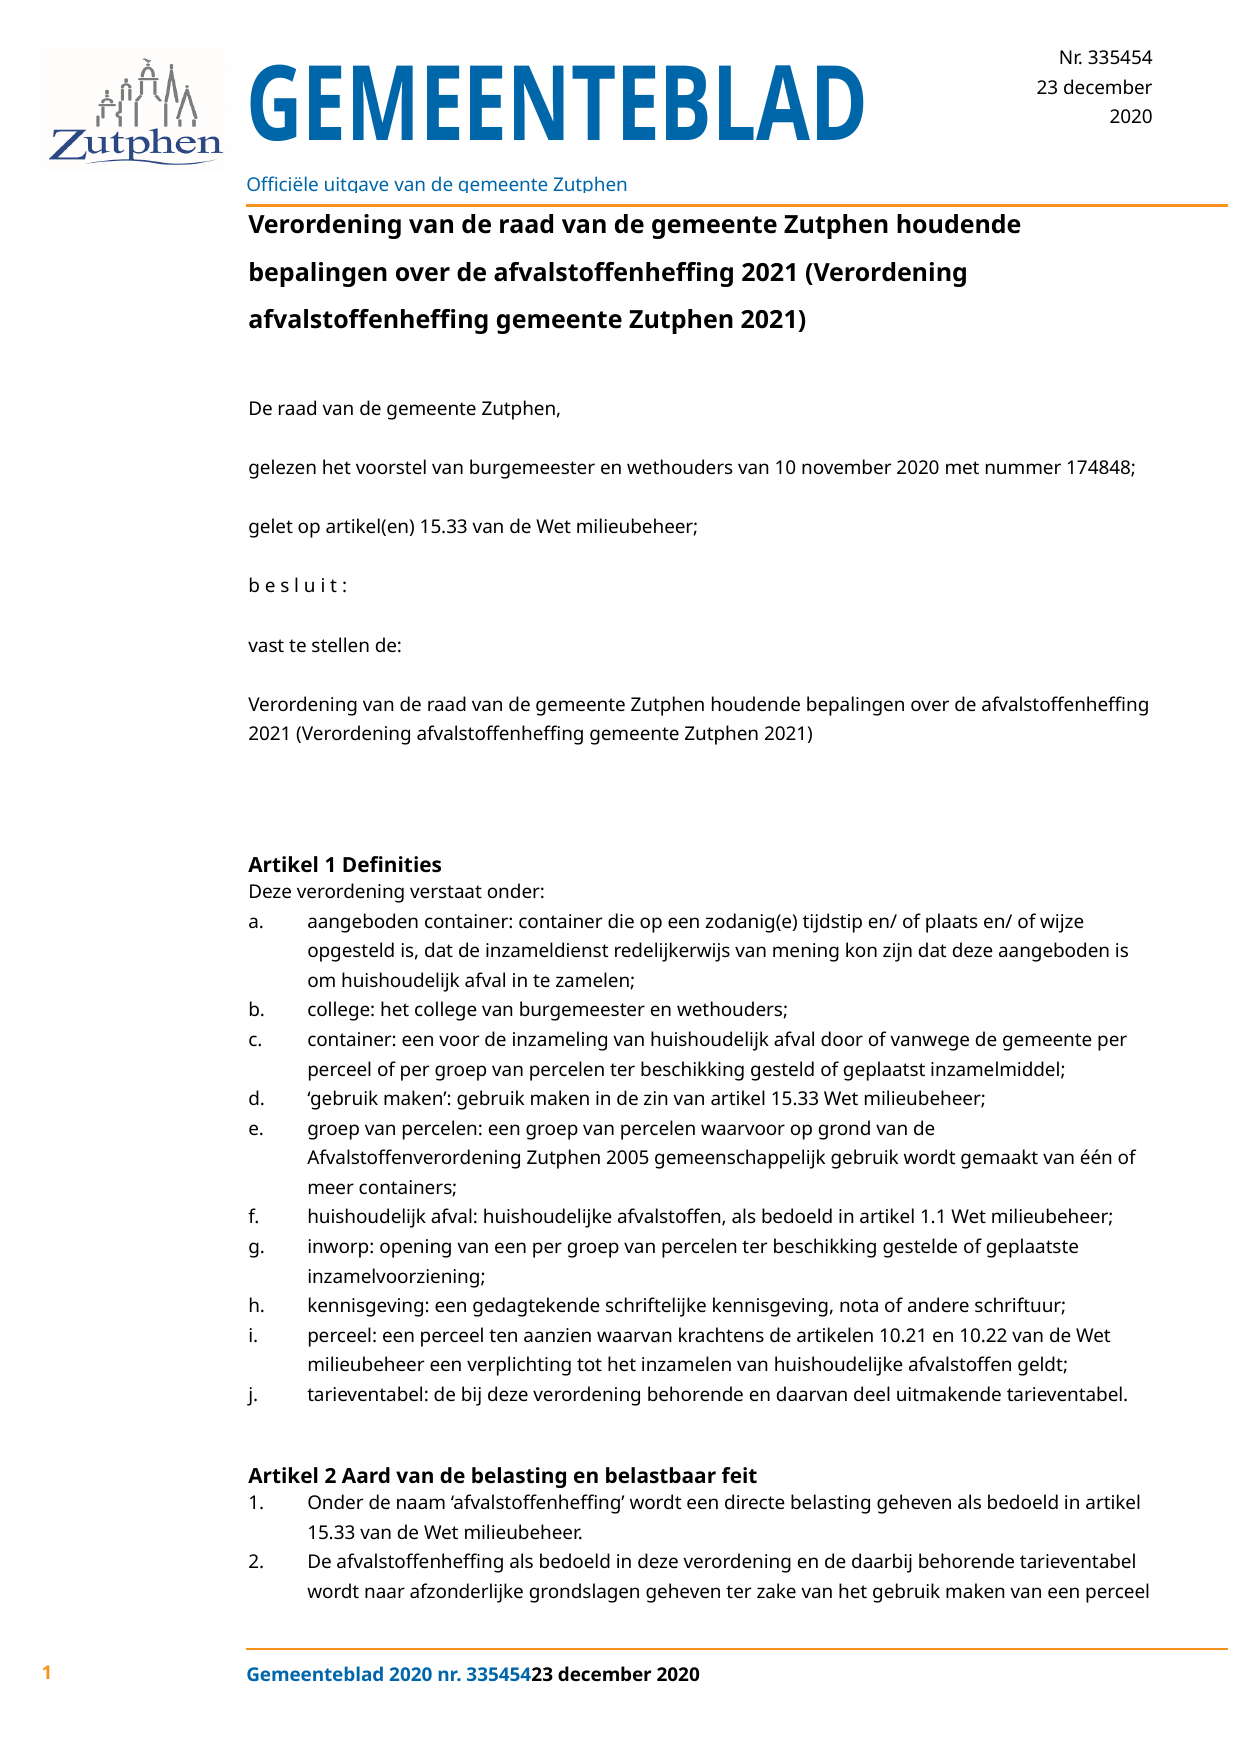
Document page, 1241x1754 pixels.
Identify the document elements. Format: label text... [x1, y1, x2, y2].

list groep van percelen: een groep van percelen waarvoor op grond van de Afvalstoffenverordening Zutphen 2005 gemeenschappelijk gebruik wordt gemaakt van één of meer containers; [248, 1115, 1152, 1200]
text Verordening van de raad van de gemeente Zutphen houdende bepalingen over de afvalstoffenheffing 2021 (Verordening afvalstoffenheffing gemeente Zutphen 2021) [248, 691, 1152, 746]
list inworp: opening van een per groep van percelen ter beschikking gestelde of geplaatste inzamelvoorziening; [248, 1233, 1152, 1288]
text Verordening van de raad van de gemeente Zutphen houdende bepalingen over de afvalstoffenheffing 2021 (Verordening afvalstoffenheffing gemeente Zutphen 2021) [248, 207, 1152, 336]
list tarieventabel: de bij deze verordening behorende en daarvan deel uitmakende tarieventabel. [248, 1381, 1152, 1407]
text Deze verordening verstaat onder: [248, 878, 1152, 904]
text gelezen het voorstel van burgemeester en wethouders van 10 november 2020 met nummer 174848; [248, 454, 1152, 480]
text b e s l u i t : [248, 573, 1152, 598]
text De raad van de gemeente Zutphen, [248, 395, 1152, 421]
list huishoudelijk afval: huishoudelijke afvalstoffen, als bedoeld in artikel 1.1 Wet milieubeheer; [248, 1204, 1152, 1229]
list college: het college van burgemeester en wethouders; [248, 997, 1152, 1022]
list De afvalstoffenheffing als bedoeld in deze verordening en de daarbij behorende tarieventabel wordt naar afzonderlijke grondslagen geheven ter zake van het gebruik maken van een perceel [248, 1549, 1152, 1604]
text gelet op artikel(en) 15.33 van de Wet milieubeheer; [248, 513, 1152, 539]
text vast te stellen de: [248, 632, 1152, 657]
list Onder de naam ‘afvalstoffenheffing’ wordt een directe belasting geheven als bedoeld in artikel 15.33 van de Wet milieubeheer. [248, 1489, 1152, 1545]
list container: een voor de inzameling van huishoudelijk afval door of vanwege de gemeente per perceel of per groep van percelen ter beschikking gesteld of geplaatst inzamelmiddel; [248, 1026, 1152, 1081]
text Artikel 1 Definities [248, 850, 1152, 878]
list perceel: een perceel ten aanzien waarvan krachtens de artikelen 10.21 en 10.22 van de Wet milieubeheer een verplichting tot het inzamelen van huishoudelijke afvalstoffen geldt; [248, 1322, 1152, 1377]
list aangeboden container: container die op een zodanig(e) tijdstip en/ of plaats en/ of wijze opgesteld is, dat de inzameldienst redelijkerwijs van mening kon zijn dat deze aangeboden is om huishoudelijk afval in te zamelen; [248, 908, 1152, 993]
list ‘gebruik maken’: gebruik maken in de zin van artikel 15.33 Wet milieubeheer; [248, 1085, 1152, 1111]
list kennisgeving: een gedagtekende schriftelijke kennisgeving, nota of andere schriftuur; [248, 1292, 1152, 1318]
text Artikel 2 Aard van de belasting en belastbaar feit [248, 1461, 1152, 1489]
picture [41, 47, 231, 172]
